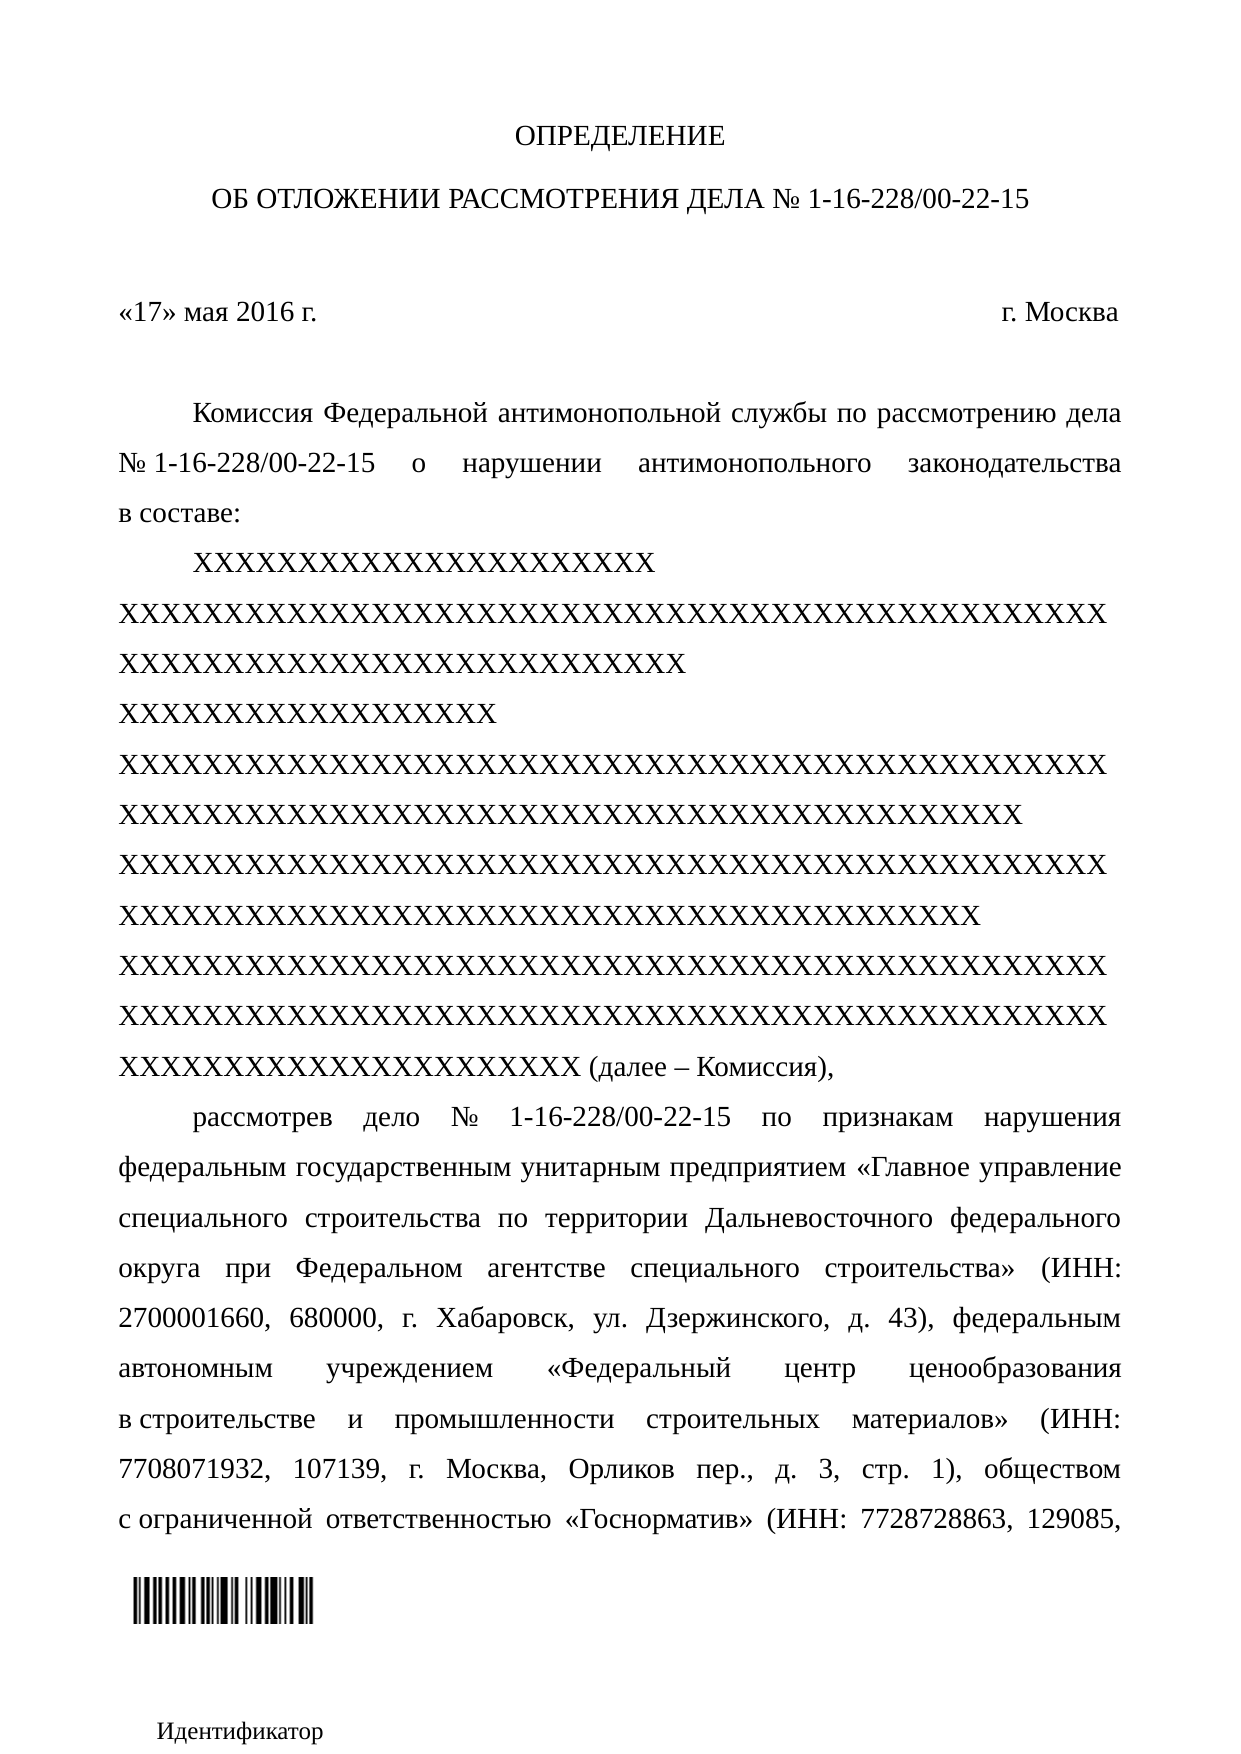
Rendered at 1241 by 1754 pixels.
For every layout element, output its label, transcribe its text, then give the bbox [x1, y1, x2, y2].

text ОПРЕДЕЛЕНИЕ [118, 118, 1122, 152]
text «17» мая 2016 г. г. Москва [118, 294, 1122, 328]
text XXXXXXXXXXXXXXXXXXXXXXXXXXXXXXXXXXXXXXXXXXXXXXXXXXXXXXXXXXXXXXXXXXXXXXXXXXXXXXXXXXXXXXXX [118, 847, 1122, 931]
text XXXXXXXXXXXXXXXXXXXXXXXXXXXXXXXXXXXXXXXXXXXXXXXXXXXXXXXXXXXXXXXXXXXXXXXXXXXXXXXXXXXXXXXXXXXXXXXXXXXXXXXXXXXXXXXXXXXX (далее – Комиссия), [118, 948, 1122, 1082]
text ОБ ОТЛОЖЕНИИ РАССМОТРЕНИЯ ДЕЛА № 1-16-228/00-22-15 [118, 181, 1122, 214]
text XXXXXXXXXXXXXXXXXXXXXX [118, 546, 1122, 579]
picture [118, 1577, 331, 1624]
text рассмотрев дело № 1-16-228/00-22-15 по признакам нарушения федеральным государственным унитарным предприятием «Главное управление специального строительства по территории Дальневосточного федерального округа при Федеральном агентстве специального строительства» (ИНН: 2700001660, 680000, г. Хабаровск, ул. Дзержинского, д. 43), федеральным автономным учреждением «Федеральный центр ценообразования в строительстве и промышленности строительных материалов» (ИНН: 7708071932, 107139, г. Москва, Орликов пер., д. 3, стр. 1), обществом с ограниченной ответственностью «Госнорматив» (ИНН: 7728728863, 129085, [118, 1099, 1122, 1535]
text XXXXXXXXXXXXXXXXXXXXXXXXXXXXXXXXXXXXXXXXXXXXXXXXXXXXXXXXXXXXXXXXXXXXXXXXXXXXXXXXXXXXXXXXXX [118, 747, 1122, 831]
text XXXXXXXXXXXXXXXXXX [118, 697, 1122, 730]
text Комиссия Федеральной антимонопольной службы по рассмотрению дела № 1-16-228/00-22-15 о нарушении антимонопольного законодательства в составе: [118, 395, 1122, 529]
text XXXXXXXXXXXXXXXXXXXXXXXXXXXXXXXXXXXXXXXXXXXXXXXXXXXXXXXXXXXXXXXXXXXXXXXXXX [118, 596, 1122, 680]
